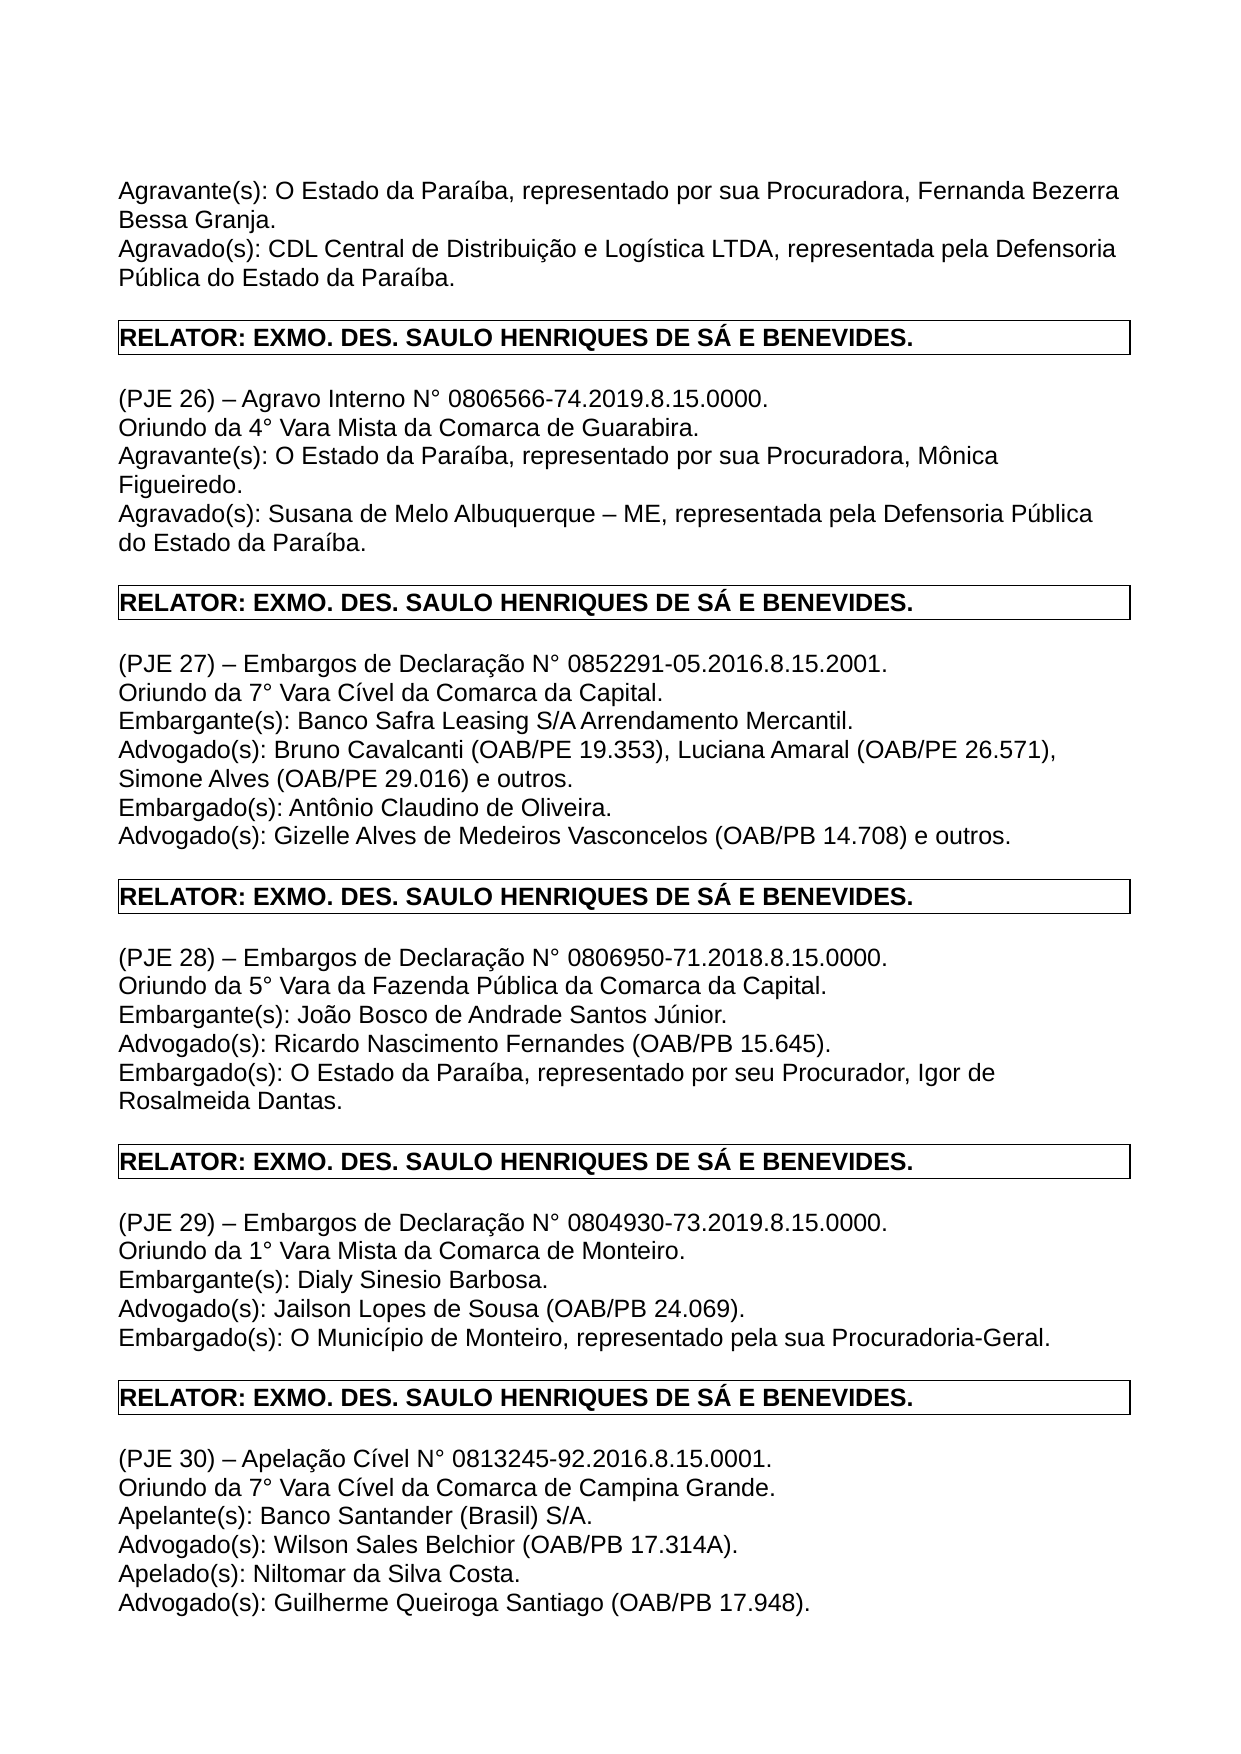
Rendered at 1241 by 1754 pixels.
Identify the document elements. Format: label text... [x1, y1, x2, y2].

text Advogado(s): Ricardo Nascimento Fernandes (OAB/PB 15.645). [118, 1029, 1122, 1058]
text Agravante(s): O Estado da Paraíba, representado por sua Procuradora, Mônica Figueiredo. [118, 441, 1122, 499]
text Agravante(s): O Estado da Paraíba, representado por sua Procuradora, Fernanda Bezerra Bessa Granja. [118, 176, 1122, 234]
text Oriundo da 7° Vara Cível da Comarca da Capital. [118, 678, 1122, 706]
text Agravado(s): Susana de Melo Albuquerque – ME, representada pela Defensoria Pública do Estado da Paraíba. [118, 499, 1122, 556]
text RELATOR: EXMO. DES. SAULO HENRIQUES DE SÁ E BENEVIDES. [119, 586, 1129, 619]
text (PJE 28) – Embargos de Declaração N° 0806950-71.2018.8.15.0000. [118, 943, 1122, 971]
text Advogado(s): Guilherme Queiroga Santiago (OAB/PB 17.948). [118, 1588, 1122, 1616]
text Advogado(s): Bruno Cavalcanti (OAB/PE 19.353), Luciana Amaral (OAB/PE 26.571), Simone Alves (OAB/PE 29.016) e outros. [118, 735, 1122, 793]
text Oriundo da 7° Vara Cível da Comarca de Campina Grande. [118, 1473, 1122, 1501]
text RELATOR: EXMO. DES. SAULO HENRIQUES DE SÁ E BENEVIDES. [119, 1145, 1129, 1178]
text Oriundo da 4° Vara Mista da Comarca de Guarabira. [118, 413, 1122, 441]
text Embargante(s): Dialy Sinesio Barbosa. [118, 1265, 1122, 1294]
text Advogado(s): Gizelle Alves de Medeiros Vasconcelos (OAB/PB 14.708) e outros. [118, 821, 1122, 850]
text Apelante(s): Banco Santander (Brasil) S/A. [118, 1501, 1122, 1530]
text (PJE 26) – Agravo Interno N° 0806566-74.2019.8.15.0000. [118, 384, 1122, 413]
text RELATOR: EXMO. DES. SAULO HENRIQUES DE SÁ E BENEVIDES. [119, 880, 1129, 913]
text Embargante(s): João Bosco de Andrade Santos Júnior. [118, 1000, 1122, 1029]
text Advogado(s): Wilson Sales Belchior (OAB/PB 17.314A). [118, 1530, 1122, 1559]
text RELATOR: EXMO. DES. SAULO HENRIQUES DE SÁ E BENEVIDES. [119, 1381, 1129, 1414]
text Oriundo da 1° Vara Mista da Comarca de Monteiro. [118, 1236, 1122, 1265]
text (PJE 27) – Embargos de Declaração N° 0852291-05.2016.8.15.2001. [118, 649, 1122, 678]
text Embargado(s): O Estado da Paraíba, representado por seu Procurador, Igor de Rosalmeida Dantas. [118, 1058, 1122, 1115]
text RELATOR: EXMO. DES. SAULO HENRIQUES DE SÁ E BENEVIDES. [119, 321, 1129, 354]
text Agravado(s): CDL Central de Distribuição e Logística LTDA, representada pela Defensoria Pública do Estado da Paraíba. [118, 234, 1122, 291]
text Embargado(s): Antônio Claudino de Oliveira. [118, 793, 1122, 821]
text Embargado(s): O Município de Monteiro, representado pela sua Procuradoria-Geral. [118, 1323, 1122, 1351]
text (PJE 29) – Embargos de Declaração N° 0804930-73.2019.8.15.0000. [118, 1208, 1122, 1236]
text Apelado(s): Niltomar da Silva Costa. [118, 1559, 1122, 1588]
text (PJE 30) – Apelação Cível N° 0813245-92.2016.8.15.0001. [118, 1444, 1122, 1473]
text Embargante(s): Banco Safra Leasing S/A Arrendamento Mercantil. [118, 706, 1122, 735]
text Advogado(s): Jailson Lopes de Sousa (OAB/PB 24.069). [118, 1294, 1122, 1323]
text Oriundo da 5° Vara da Fazenda Pública da Comarca da Capital. [118, 971, 1122, 1000]
